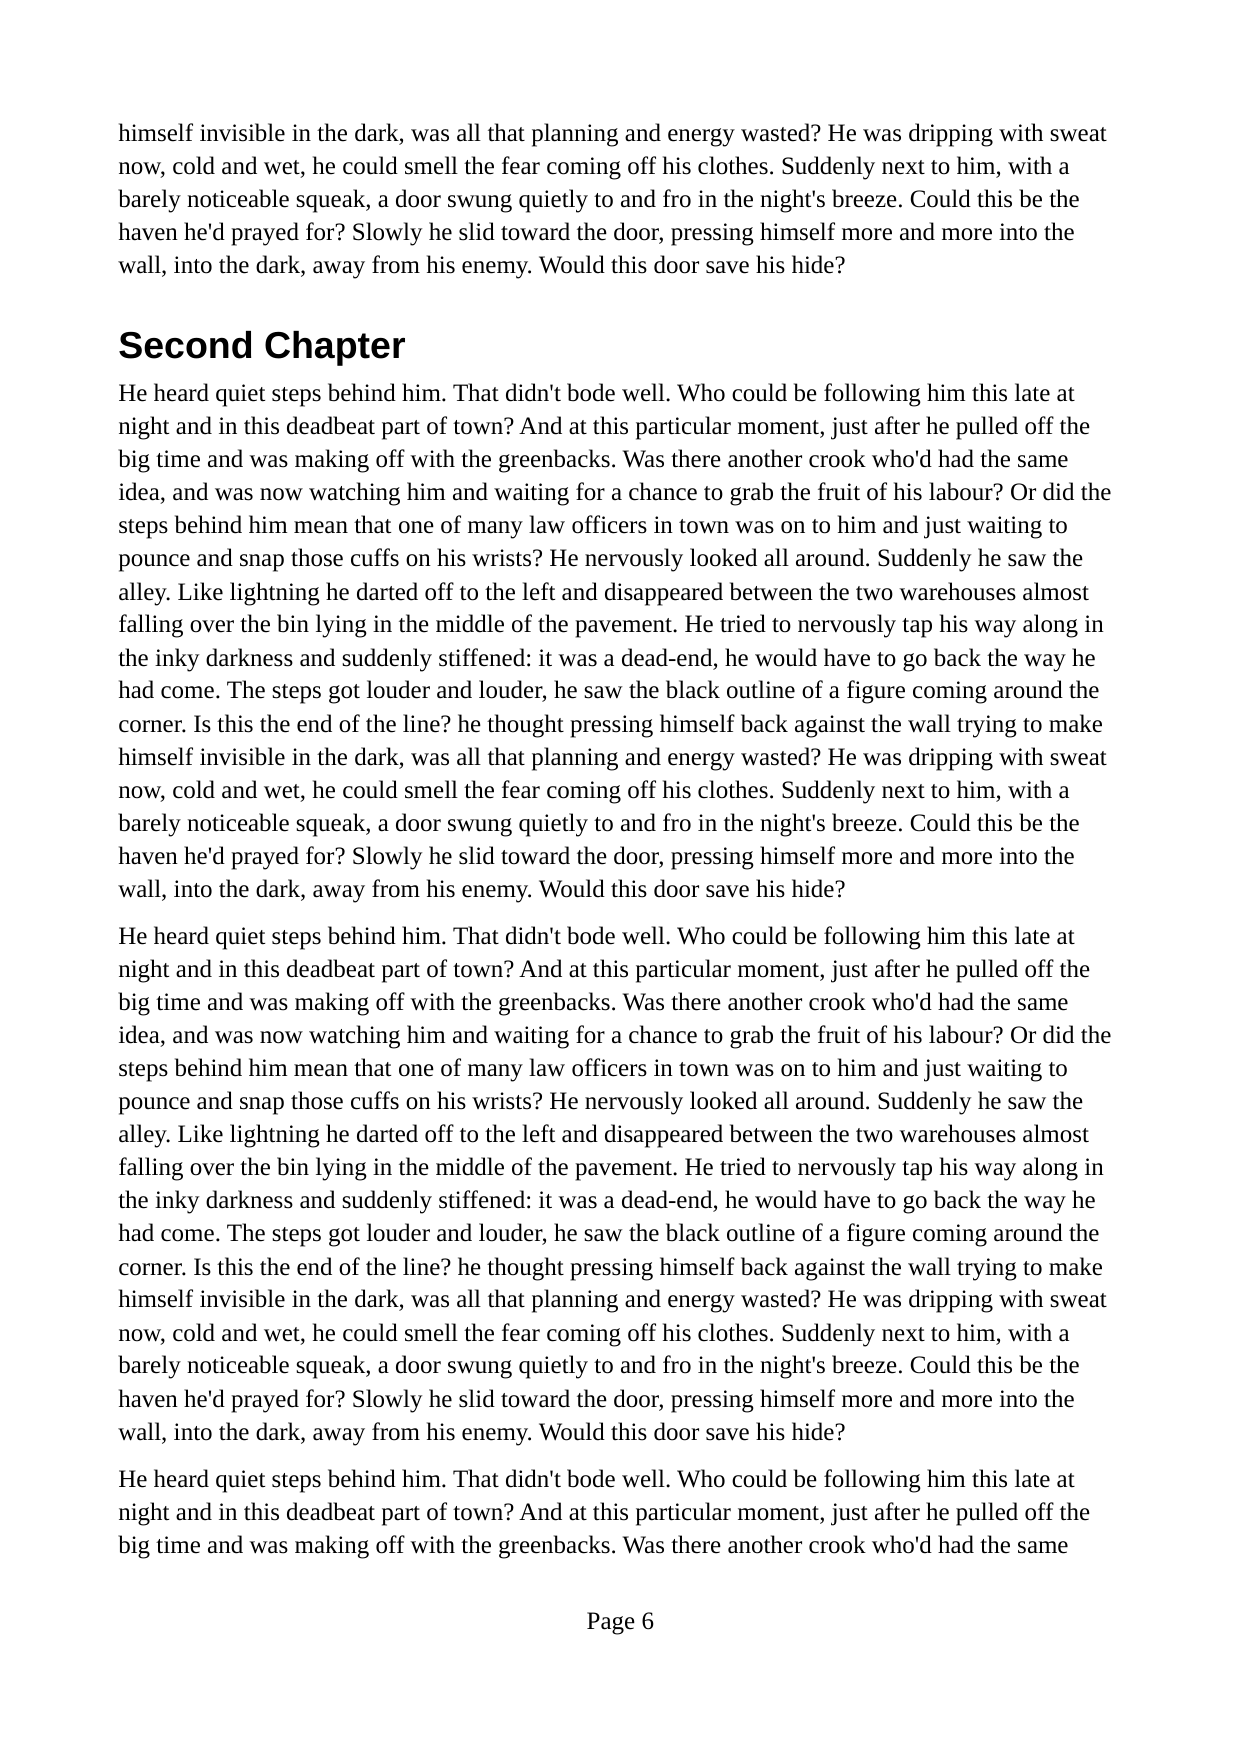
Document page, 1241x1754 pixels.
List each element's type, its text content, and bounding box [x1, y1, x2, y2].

subtitle Second Chapter [118, 323, 1122, 366]
text He heard quiet steps behind him. That didn't bode well. Who could be following him this late at night and in this deadbeat part of town? And at this particular moment, just after he pulled off the big time and was making off with the greenbacks. Was there another crook who'd had the same idea, and was now watching him and waiting for a chance to grab the fruit of his labour? Or did the steps behind him mean that one of many law officers in town was on to him and just waiting to pounce and snap those cuffs on his wrists? He nervously looked all around. Suddenly he saw the alley. Like lightning he darted off to the left and disappeared between the two warehouses almost falling over the bin lying in the middle of the pavement. He tried to nervously tap his way along in the inky darkness and suddenly stiffened: it was a dead-end, he would have to go back the way he had come. The steps got louder and louder, he saw the black outline of a figure coming around the corner. Is this the end of the line? he thought pressing himself back against the wall trying to make himself invisible in the dark, was all that planning and energy wasted? He was dripping with sweat now, cold and wet, he could smell the fear coming off his clothes. Suddenly next to him, with a barely noticeable squeak, a door swung quietly to and fro in the night's breeze. Could this be the haven he'd prayed for? Slowly he slid toward the door, pressing himself more and more into the wall, into the dark, away from his enemy. Would this door save his hide? [118, 378, 1122, 902]
text He heard quiet steps behind him. That didn't bode well. Who could be following him this late at night and in this deadbeat part of town? And at this particular moment, just after he pulled off the big time and was making off with the greenbacks. Was there another crook who'd had the same idea, and was now watching him and waiting for a chance to grab the fruit of his labour? Or did the steps behind him mean that one of many law officers in town was on to him and just waiting to pounce and snap those cuffs on his wrists? He nervously looked all around. Suddenly he saw the alley. Like lightning he darted off to the left and disappeared between the two warehouses almost falling over the bin lying in the middle of the pavement. He tried to nervously tap his way along in the inky darkness and suddenly stiffened: it was a dead-end, he would have to go back the way he had come. The steps got louder and louder, he saw the black outline of a figure coming around the corner. Is this the end of the line? he thought pressing himself back against the wall trying to make himself invisible in the dark, was all that planning and energy wasted? He was dripping with sweat now, cold and wet, he could smell the fear coming off his clothes. Suddenly next to him, with a barely noticeable squeak, a door swung quietly to and fro in the night's breeze. Could this be the haven he'd prayed for? Slowly he slid toward the door, pressing himself more and more into the wall, into the dark, away from his enemy. Would this door save his hide? [118, 921, 1122, 1445]
text himself invisible in the dark, was all that planning and energy wasted? He was dripping with sweat now, cold and wet, he could smell the fear coming off his clothes. Suddenly next to him, with a barely noticeable squeak, a door swung quietly to and fro in the night's breeze. Could this be the haven he'd prayed for? Slowly he slid toward the door, pressing himself more and more into the wall, into the dark, away from his enemy. Would this door save his hide? [118, 118, 1122, 279]
text He heard quiet steps behind him. That didn't bode well. Who could be following him this late at night and in this deadbeat part of town? And at this particular moment, just after he pulled off the big time and was making off with the greenbacks. Was there another crook who'd had the same [118, 1464, 1122, 1559]
